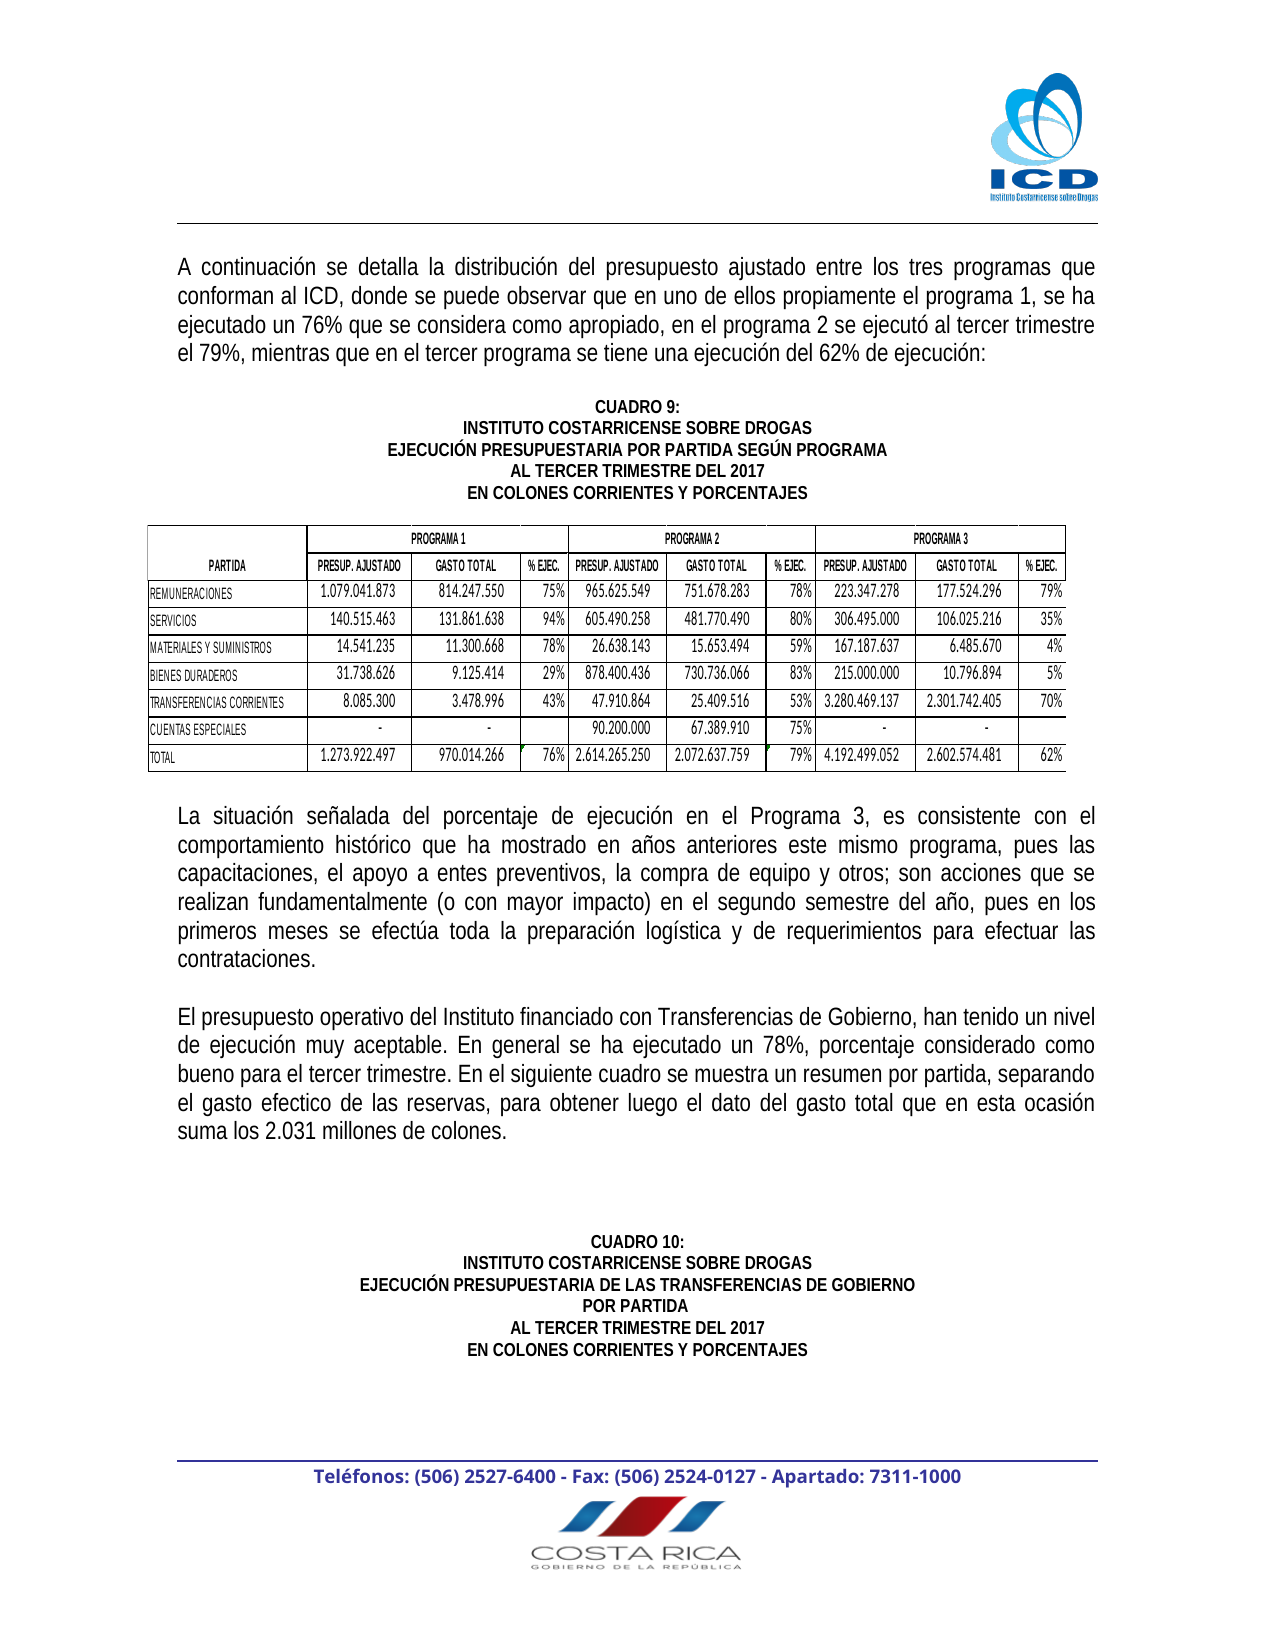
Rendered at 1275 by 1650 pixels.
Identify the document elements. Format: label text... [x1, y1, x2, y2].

text A continuación se detalla la distribución del presupuesto ajustado entre los tres programas que conforman al ICD, donde se puede observar que en uno de ellos propiamente el programa 1, se ha ejecutado un 76% que se considera como apropiado, en el programa 2 se ejecutó al tercer trimestre el 79%, mientras que en el tercer programa se tiene una ejecución del 62% de ejecución: [177, 252, 1098, 367]
text El presupuesto operativo del Instituto financiado con Transferencias de Gobierno, han tenido un nivel de ejecución muy aceptable. En general se ha ejecutado un 78%, porcentaje considerado como bueno para el tercer trimestre. En el siguiente cuadro se muestra un resumen por partida, separando el gasto efectico de las reservas, para obtener luego el dato del gasto total que en esta ocasión suma los 2.031 millones de colones. [177, 1002, 1098, 1145]
text CUADRO 10: [177, 1231, 1098, 1252]
text EJECUCIÓN PRESUPUESTARIA POR PARTIDA SEGÚN PROGRAMA [177, 439, 1098, 460]
text AL TERCER TRIMESTRE DEL 2017 [177, 1317, 1098, 1338]
text EJECUCIÓN PRESUPUESTARIA DE LAS TRANSFERENCIAS DE GOBIERNO [177, 1274, 1098, 1295]
text EN COLONES CORRIENTES Y PORCENTAJES [177, 482, 1098, 503]
text INSTITUTO COSTARRICENSE SOBRE DROGAS [177, 1252, 1098, 1274]
text La situación señalada del porcentaje de ejecución en el Programa 3, es consistente con el comportamiento histórico que ha mostrado en años anteriores este mismo programa, pues las capacitaciones, el apoyo a entes preventivos, la compra de equipo y otros; son acciones que se realizan fundamentalmente (o con mayor impacto) en el segundo semestre del año, pues en los primeros meses se efectúa toda la preparación logística y de requerimientos para efectuar las contrataciones. [177, 801, 1098, 973]
text POR PARTIDA [177, 1295, 1098, 1317]
text EN COLONES CORRIENTES Y PORCENTAJES [177, 1338, 1098, 1360]
text CUADRO 9: [177, 396, 1098, 417]
text AL TERCER TRIMESTRE DEL 2017 [177, 460, 1098, 482]
text INSTITUTO COSTARRICENSE SOBRE DROGAS [177, 417, 1098, 439]
